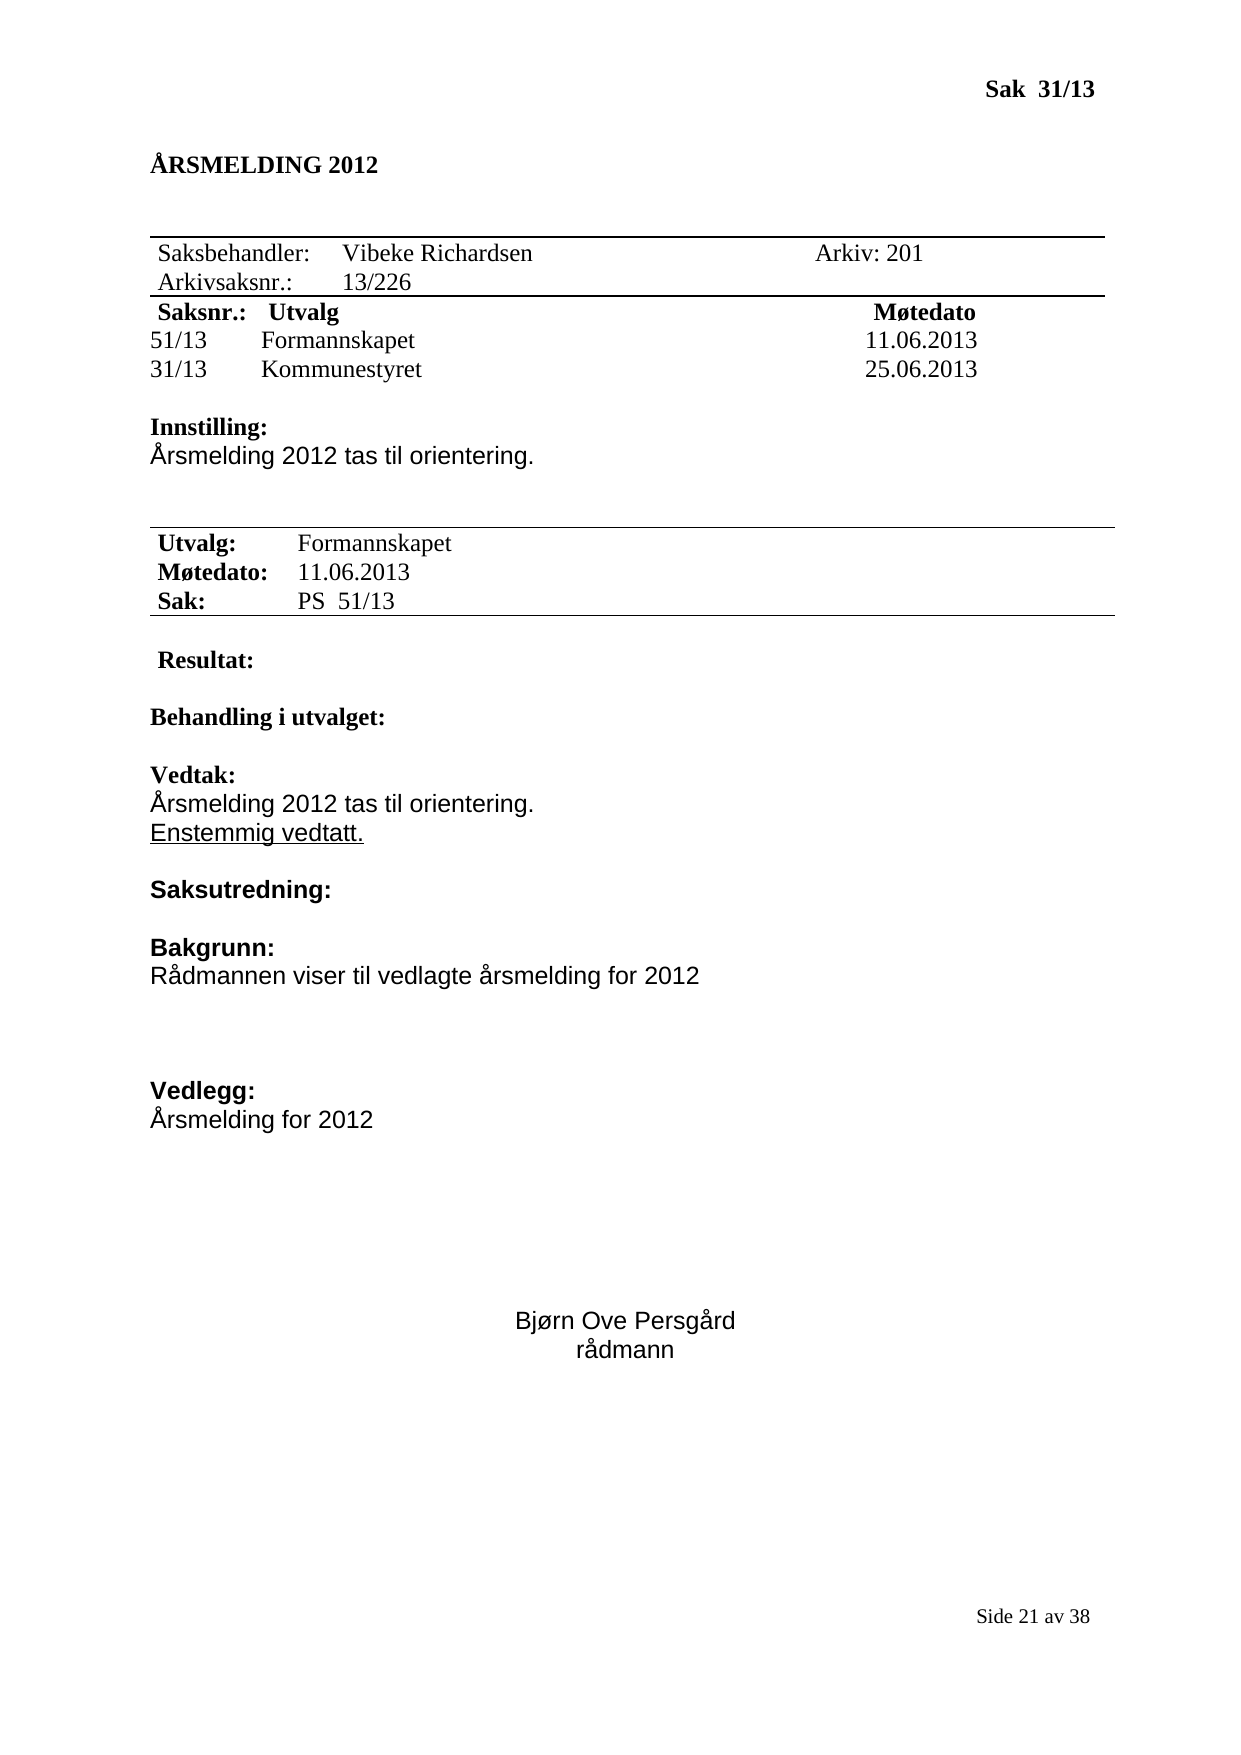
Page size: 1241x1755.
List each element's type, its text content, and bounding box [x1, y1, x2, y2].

text Bakgrunn: [150, 932, 1100, 961]
text Innstilling: [150, 412, 1100, 441]
text Vedlegg: [150, 1076, 1100, 1105]
table_cell Møtedato [866, 295, 1115, 326]
text Årsmelding 2012 tas til orientering. [150, 789, 1100, 817]
table_header Vibeke Richardsen [335, 238, 807, 267]
table_header [1105, 236, 1115, 267]
table_header Arkiv: 201 [808, 238, 1104, 267]
text Årsmelding 2012 tas til orientering. [150, 441, 1100, 469]
text 51/13 Formannskapet 11.06.2013 [150, 326, 1100, 354]
table_header Formannskapet [290, 528, 1115, 557]
text Saksutredning: [150, 875, 1100, 904]
table_cell [290, 616, 1115, 645]
table_header Utvalg: [150, 528, 290, 557]
text rådmann [150, 1335, 1100, 1364]
text Behandling i utvalget: [150, 702, 1100, 731]
table_cell [808, 267, 1104, 295]
text ÅRSMELDING 2012 [150, 150, 1100, 179]
text Årsmelding for 2012 [150, 1105, 1100, 1134]
text Vedtak: [150, 760, 1100, 789]
table_cell Resultat: [150, 645, 290, 674]
table_cell [576, 267, 807, 295]
text Rådmannen viser til vedlagte årsmelding for 2012 [150, 961, 1100, 990]
table_cell 13/226 [335, 267, 576, 295]
table_cell Sak: [150, 586, 290, 615]
table_cell [290, 645, 1115, 674]
table_cell Saksnr.: [150, 297, 261, 326]
table_cell PS 51/13 [290, 586, 1115, 615]
table_header Saksbehandler: [150, 238, 334, 267]
table_cell 11.06.2013 [290, 557, 1115, 586]
text Bjørn Ove Persgård [150, 1306, 1100, 1335]
table_cell [1105, 267, 1115, 295]
table_cell Møtedato: [150, 557, 290, 586]
text 31/13 Kommunestyret 25.06.2013 [150, 354, 1100, 383]
table_cell Arkivsaksnr.: [150, 267, 334, 295]
text Enstemmig vedtatt. [150, 817, 1100, 846]
table_cell [150, 616, 290, 645]
table_cell Utvalg [261, 297, 866, 326]
